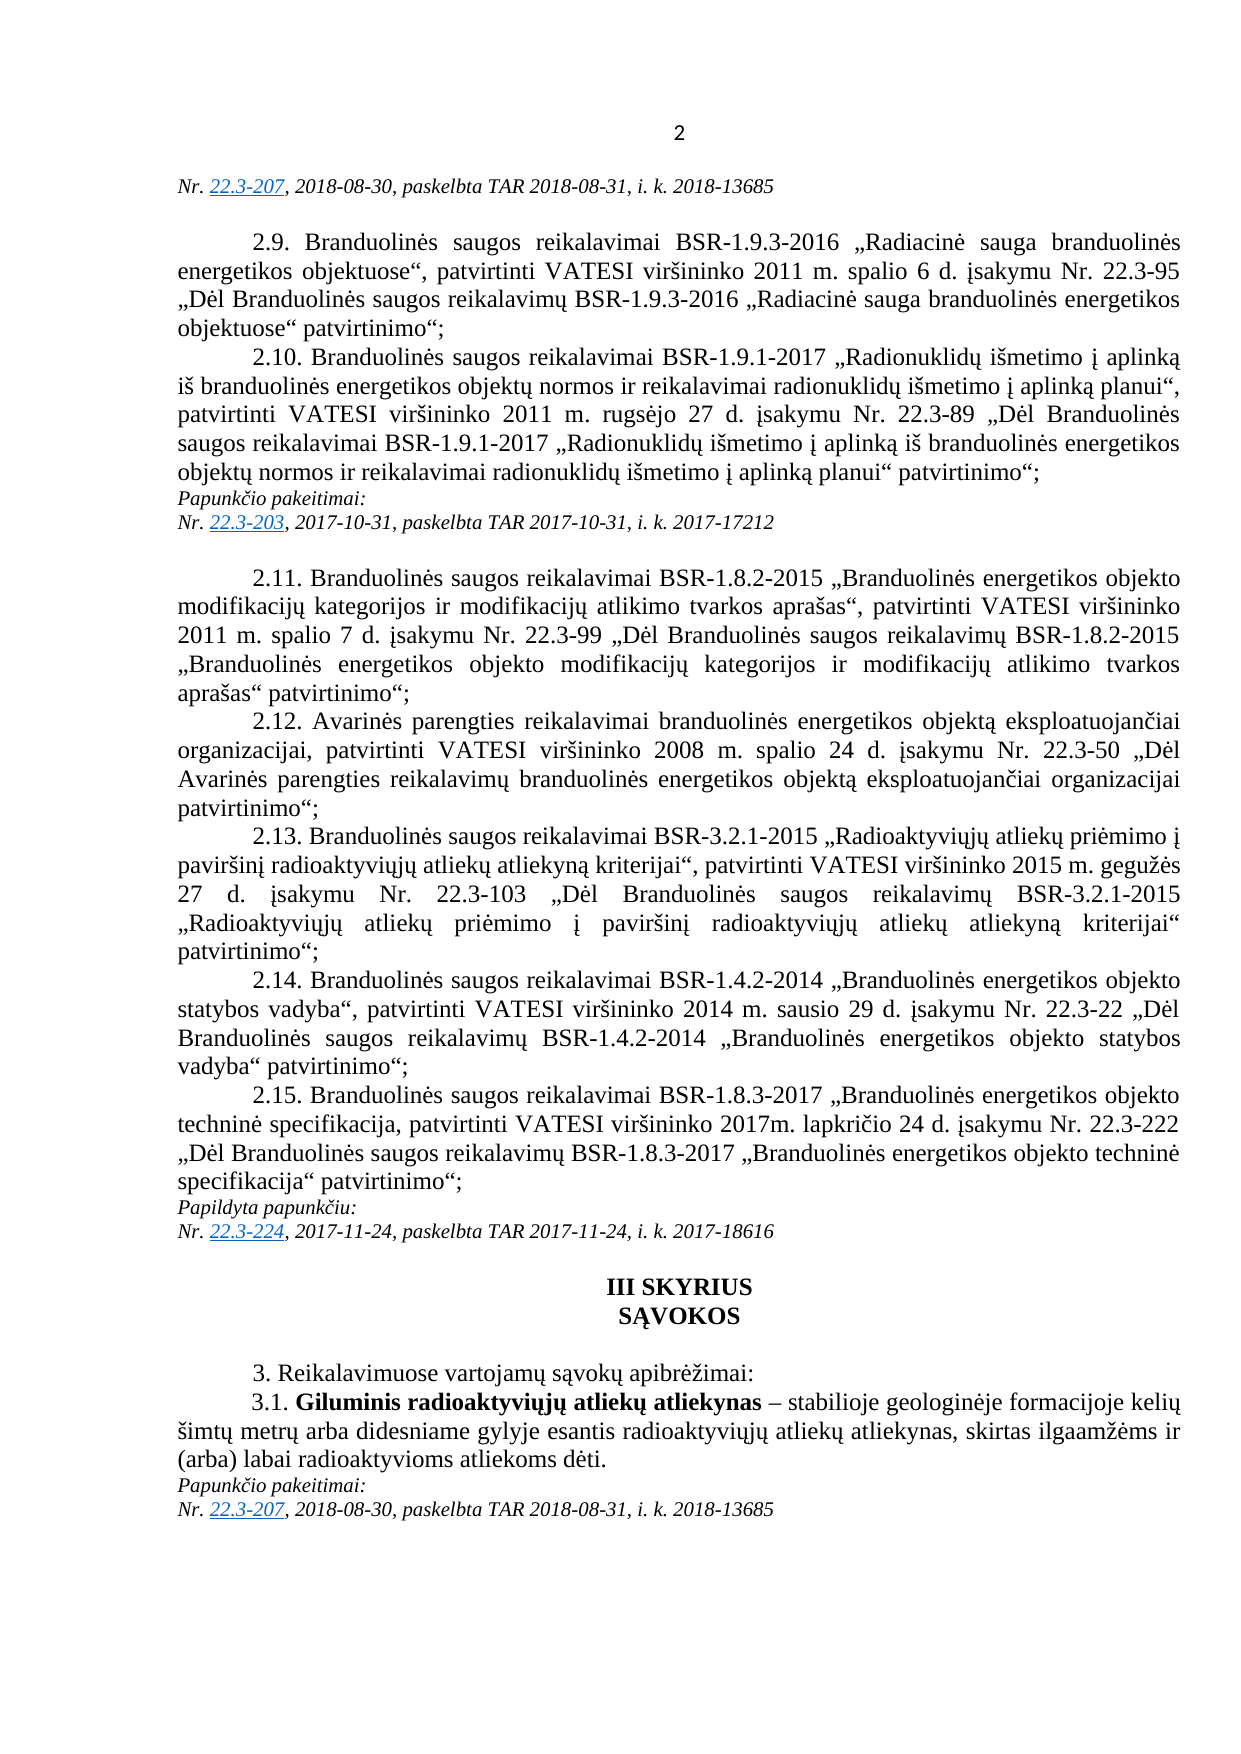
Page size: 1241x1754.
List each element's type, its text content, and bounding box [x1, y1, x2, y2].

text 2.10. Branduolinės saugos reikalavimai BSR-1.9.1-2017 „Radionuklidų išmetimo į aplinką iš branduolinės energetikos objektų normos ir reikalavimai radionuklidų išmetimo į aplinką planui“, patvirtinti VATESI viršininko 2011 m. rugsėjo 27 d. įsakymu Nr. 22.3-89 „Dėl Branduolinės saugos reikalavimai BSR-1.9.1-2017 „Radionuklidų išmetimo į aplinką iš branduolinės energetikos objektų normos ir reikalavimai radionuklidų išmetimo į aplinką planui“ patvirtinimo“; [177, 342, 1181, 486]
text Papunkčio pakeitimai: [177, 1473, 1181, 1497]
text 2.15. Branduolinės saugos reikalavimai BSR-1.8.3-2017 „Branduolinės energetikos objekto techninė specifikacija, patvirtinti VATESI viršininko 2017m. lapkričio 24 d. įsakymu Nr. 22.3-222 „Dėl Branduolinės saugos reikalavimų BSR-1.8.3-2017 „Branduolinės energetikos objekto techninė specifikacija“ patvirtinimo“; [177, 1080, 1181, 1195]
text Nr. 22.3-224, 2017-11-24, paskelbta TAR 2017-11-24, i. k. 2017-18616 [177, 1219, 1181, 1243]
text 2.12. Avarinės parengties reikalavimai branduolinės energetikos objektą eksploatuojančiai organizacijai, patvirtinti VATESI viršininko 2008 m. spalio 24 d. įsakymu Nr. 22.3-50 „Dėl Avarinės parengties reikalavimų branduolinės energetikos objektą eksploatuojančiai organizacijai patvirtinimo“; [177, 706, 1181, 821]
text 2.13. Branduolinės saugos reikalavimai BSR-3.2.1-2015 „Radioaktyviųjų atliekų priėmimo į paviršinį radioaktyviųjų atliekų atliekyną kriterijai“, patvirtinti VATESI viršininko 2015 m. gegužės 27 d. įsakymu Nr. 22.3-103 „Dėl Branduolinės saugos reikalavimų BSR-3.2.1-2015 „Radioaktyviųjų atliekų priėmimo į paviršinį radioaktyviųjų atliekų atliekyną kriterijai“ patvirtinimo“; [177, 821, 1181, 965]
text SĄVOKOS [177, 1301, 1181, 1329]
text 2.14. Branduolinės saugos reikalavimai BSR-1.4.2-2014 „Branduolinės energetikos objekto statybos vadyba“, patvirtinti VATESI viršininko 2014 m. sausio 29 d. įsakymu Nr. 22.3-22 „Dėl Branduolinės saugos reikalavimų BSR-1.4.2-2014 „Branduolinės energetikos objekto statybos vadyba“ patvirtinimo“; [177, 965, 1181, 1080]
text 3. Reikalavimuose vartojamų sąvokų apibrėžimai: [177, 1358, 1181, 1387]
text 3.1. Giluminis radioaktyviųjų atliekų atliekynas – stabilioje geologinėje formacijoje kelių šimtų metrų arba didesniame gylyje esantis radioaktyviųjų atliekų atliekynas, skirtas ilgaamžėms ir (arba) labai radioaktyvioms atliekoms dėti. [177, 1387, 1181, 1473]
text Nr. 22.3-203, 2017-10-31, paskelbta TAR 2017-10-31, i. k. 2017-17212 [177, 510, 1181, 534]
text Nr. 22.3-207, 2018-08-30, paskelbta TAR 2018-08-31, i. k. 2018-13685 [177, 1497, 1181, 1521]
text Papunkčio pakeitimai: [177, 486, 1181, 510]
text 2.9. Branduolinės saugos reikalavimai BSR-1.9.3-2016 „Radiacinė sauga branduolinės energetikos objektuose“, patvirtinti VATESI viršininko 2011 m. spalio 6 d. įsakymu Nr. 22.3-95 „Dėl Branduolinės saugos reikalavimų BSR-1.9.3-2016 „Radiacinė sauga branduolinės energetikos objektuose“ patvirtinimo“; [177, 227, 1181, 342]
text Papildyta papunkčiu: [177, 1195, 1181, 1219]
text III SKYRIUS [177, 1272, 1181, 1301]
text 2.11. Branduolinės saugos reikalavimai BSR-1.8.2-2015 „Branduolinės energetikos objekto modifikacijų kategorijos ir modifikacijų atlikimo tvarkos aprašas“, patvirtinti VATESI viršininko 2011 m. spalio 7 d. įsakymu Nr. 22.3-99 „Dėl Branduolinės saugos reikalavimų BSR-1.8.2-2015 „Branduolinės energetikos objekto modifikacijų kategorijos ir modifikacijų atlikimo tvarkos aprašas“ patvirtinimo“; [177, 563, 1181, 706]
text Nr. 22.3-207, 2018-08-30, paskelbta TAR 2018-08-31, i. k. 2018-13685 [177, 174, 1181, 198]
